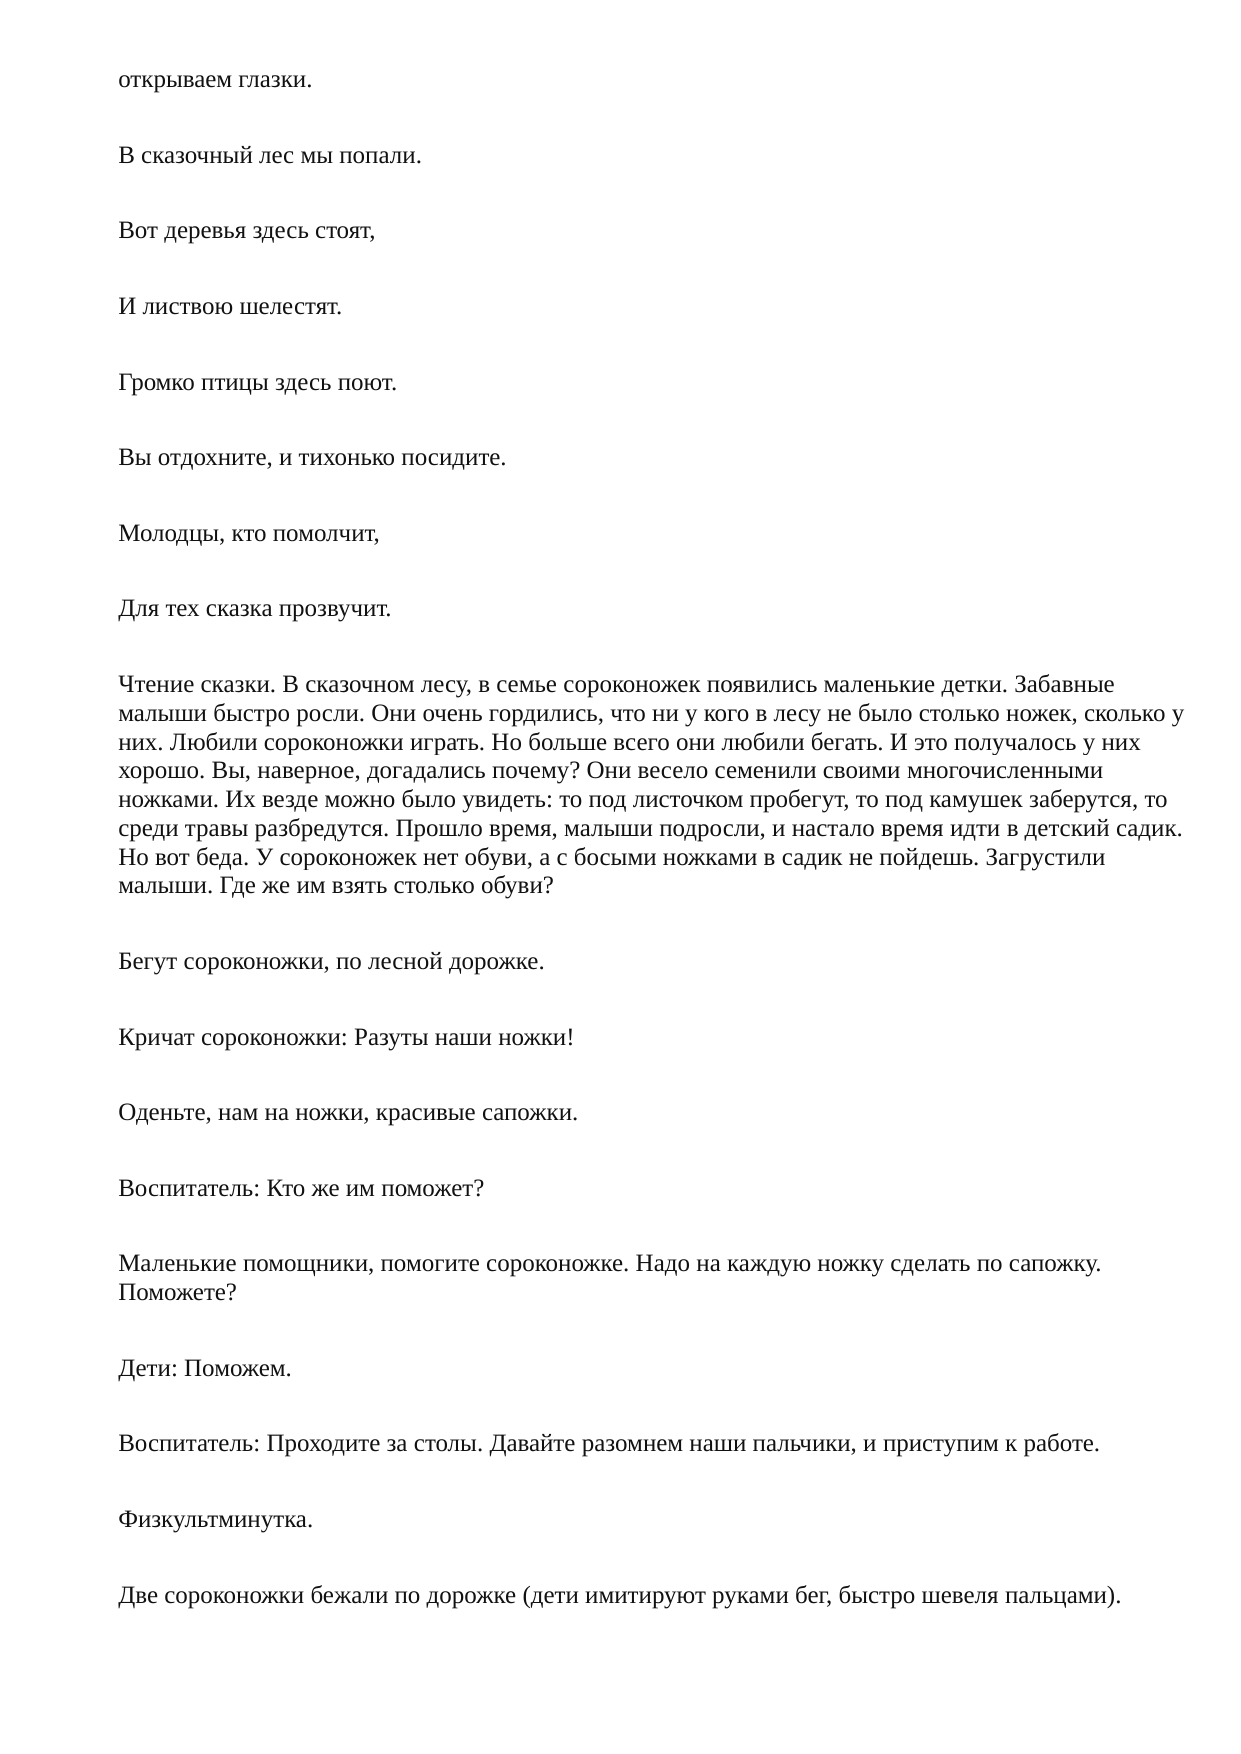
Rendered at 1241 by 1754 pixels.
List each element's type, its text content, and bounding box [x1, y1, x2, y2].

text Бегут сороконожки, по лесной дорожке. [118, 946, 1193, 975]
text Вот деревья здесь стоят, [118, 215, 1193, 244]
text Оденьте, нам на ножки, красивые сапожки. [118, 1097, 1193, 1126]
text открываем глазки. [118, 64, 1193, 93]
text Две сороконожки бежали по дорожке (дети имитируют руками бег, быстро шевеля пальцами). [118, 1580, 1193, 1608]
text Воспитатель: Проходите за столы. Давайте разомнем наши пальчики, и приступим к работе. [118, 1428, 1193, 1457]
text Маленькие помощники, помогите сороконожке. Надо на каждую ножку сделать по сапожку. Поможете? [118, 1248, 1193, 1306]
text В сказочный лес мы попали. [118, 140, 1193, 168]
text Для тех сказка прозвучит. [118, 593, 1193, 622]
text Громко птицы здесь поют. [118, 367, 1193, 395]
text Физкультминутка. [118, 1504, 1193, 1533]
text И листвою шелестят. [118, 291, 1193, 320]
text Воспитатель: Кто же им поможет? [118, 1173, 1193, 1202]
text Молодцы, кто помолчит, [118, 518, 1193, 547]
text Вы отдохните, и тихонько посидите. [118, 442, 1193, 471]
text Чтение сказки. В сказочном лесу, в семье сороконожек появились маленькие детки. Забавные малыши быстро росли. Они очень гордились, что ни у кого в лесу не было столько ножек, сколько у них. Любили сороконожки играть. Но больше всего они любили бегать. И это получалось у них хорошо. Вы, наверное, догадались почему? Они весело семенили своими многочисленными ножками. Их везде можно было увидеть: то под листочком пробегут, то под камушек заберутся, то среди травы разбредутся. Прошло время, малыши подросли, и настало время идти в детский садик. Но вот беда. У сороконожек нет обуви, а с босыми ножками в садик не пойдешь. Загрустили малыши. Где же им взять столько обуви? [118, 669, 1193, 899]
text Дети: Поможем. [118, 1353, 1193, 1382]
text Кричат сороконожки: Разуты наши ножки! [118, 1022, 1193, 1050]
